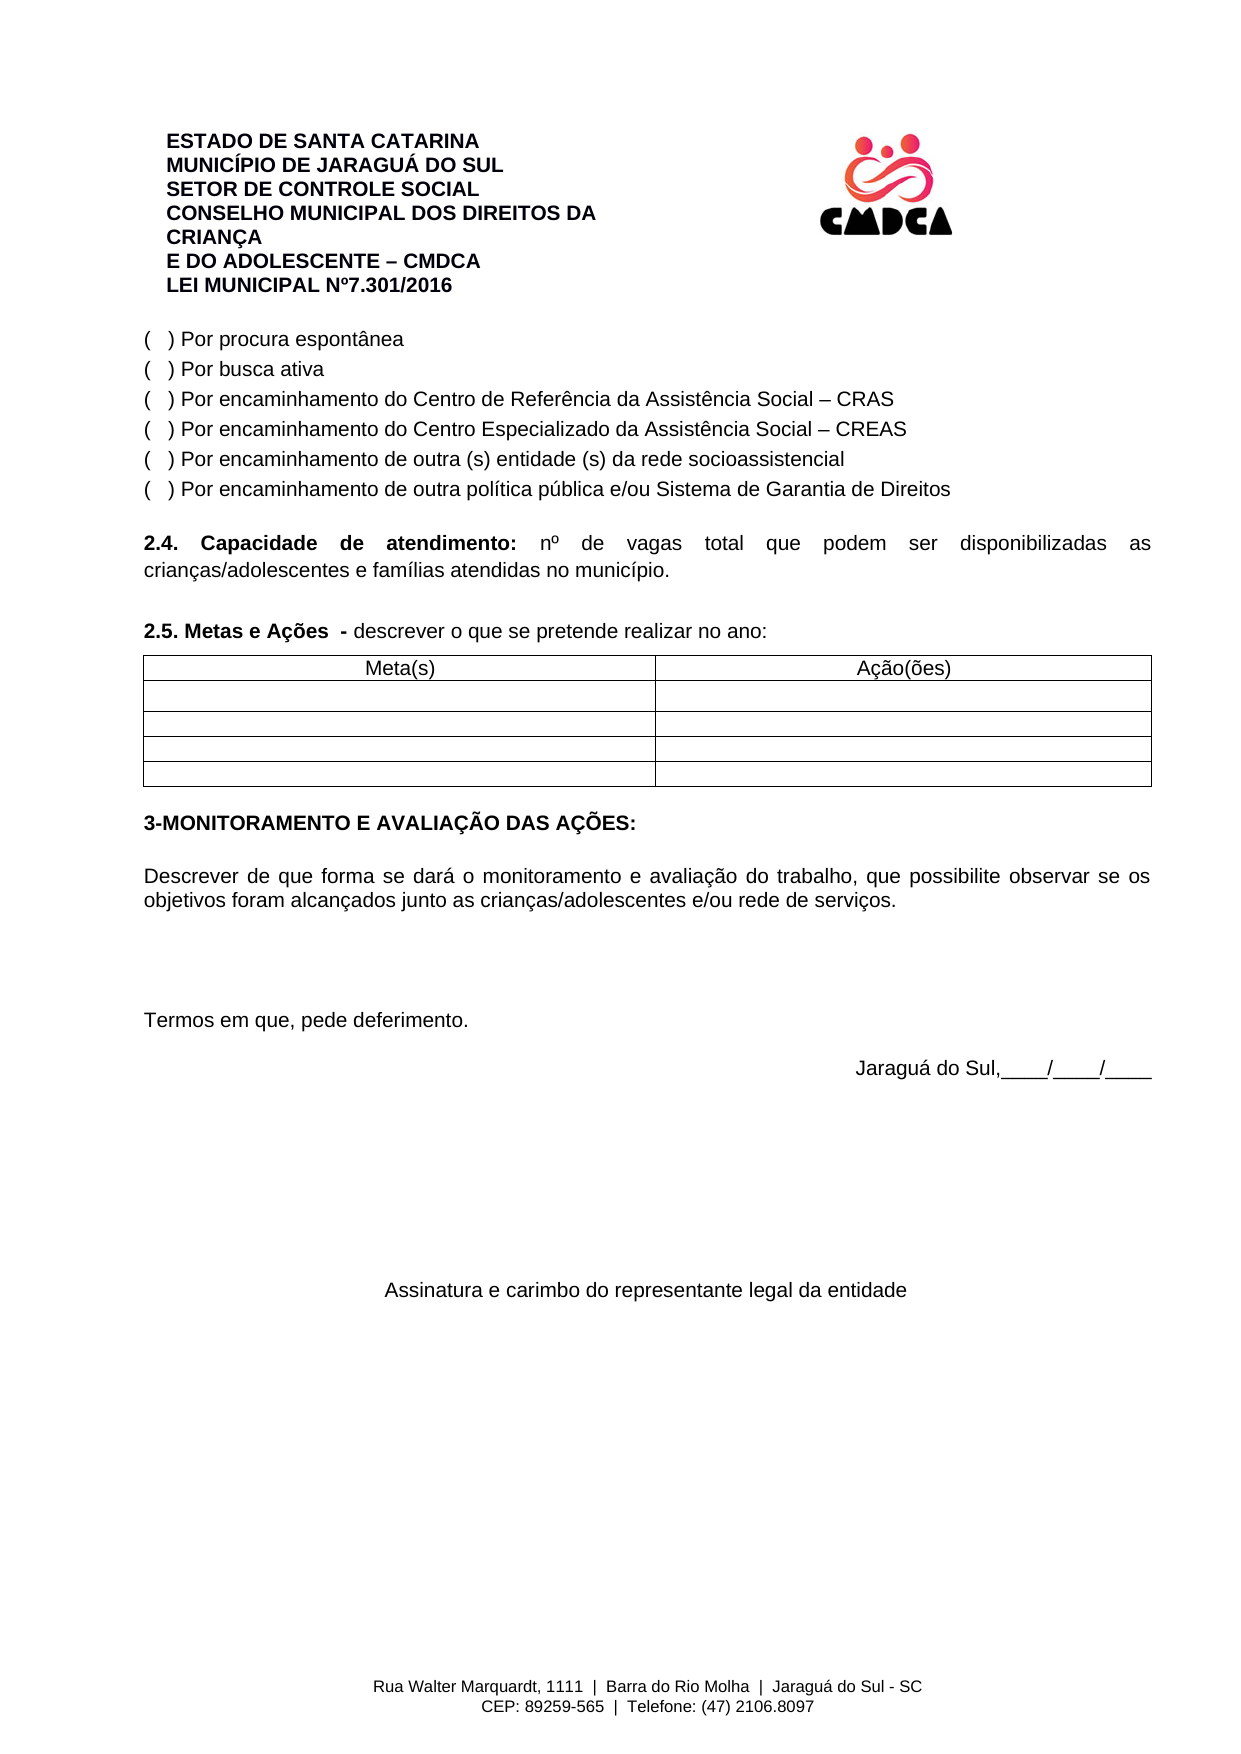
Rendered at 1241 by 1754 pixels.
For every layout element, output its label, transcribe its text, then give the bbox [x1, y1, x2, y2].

text Descrever de que forma se dará o monitoramento e avaliação do trabalho, que possibilite observar se os objetivos foram alcançados junto as crianças/adolescentes e/ou rede de serviços. [144, 864, 1152, 912]
text Jaraguá do Sul,____/____/____ [144, 1055, 1152, 1079]
text 2.4. Capacidade de atendimento: nº de vagas total que podem ser disponibilizadas as crianças/adolescentes e famílias atendidas no município. [144, 530, 1152, 583]
text Termos em que, pede deferimento. [144, 1007, 1152, 1031]
text 2.5. Metas e Ações - descrever o que se pretende realizar no ano: [144, 619, 1152, 643]
table_cell [656, 712, 1151, 736]
text Assinatura e carimbo do representante legal da entidade [129, 1278, 1152, 1302]
text ( ) Por procura espontânea [144, 327, 1152, 351]
table_cell [144, 712, 655, 736]
text ( ) Por encaminhamento de outra política pública e/ou Sistema de Garantia de Direitos [144, 476, 1152, 500]
text ( ) Por encaminhamento de outra (s) entidade (s) da rede socioassistencial [144, 447, 1152, 471]
table_cell [144, 737, 655, 761]
table_header Ação(ões) [656, 656, 1151, 679]
table_cell [144, 681, 655, 711]
table_header Meta(s) [144, 656, 655, 679]
table_cell [656, 681, 1151, 711]
table_cell [144, 762, 655, 786]
table_cell [656, 737, 1151, 761]
text 3-MONITORAMENTO E AVALIAÇÃO DAS AÇÕES: [144, 811, 1152, 835]
picture [819, 132, 953, 236]
text ( ) Por busca ativa [144, 357, 1152, 381]
table_cell [656, 762, 1151, 786]
text ( ) Por encaminhamento do Centro Especializado da Assistência Social – CREAS [144, 417, 1152, 441]
text ( ) Por encaminhamento do Centro de Referência da Assistência Social – CRAS [144, 387, 1152, 411]
